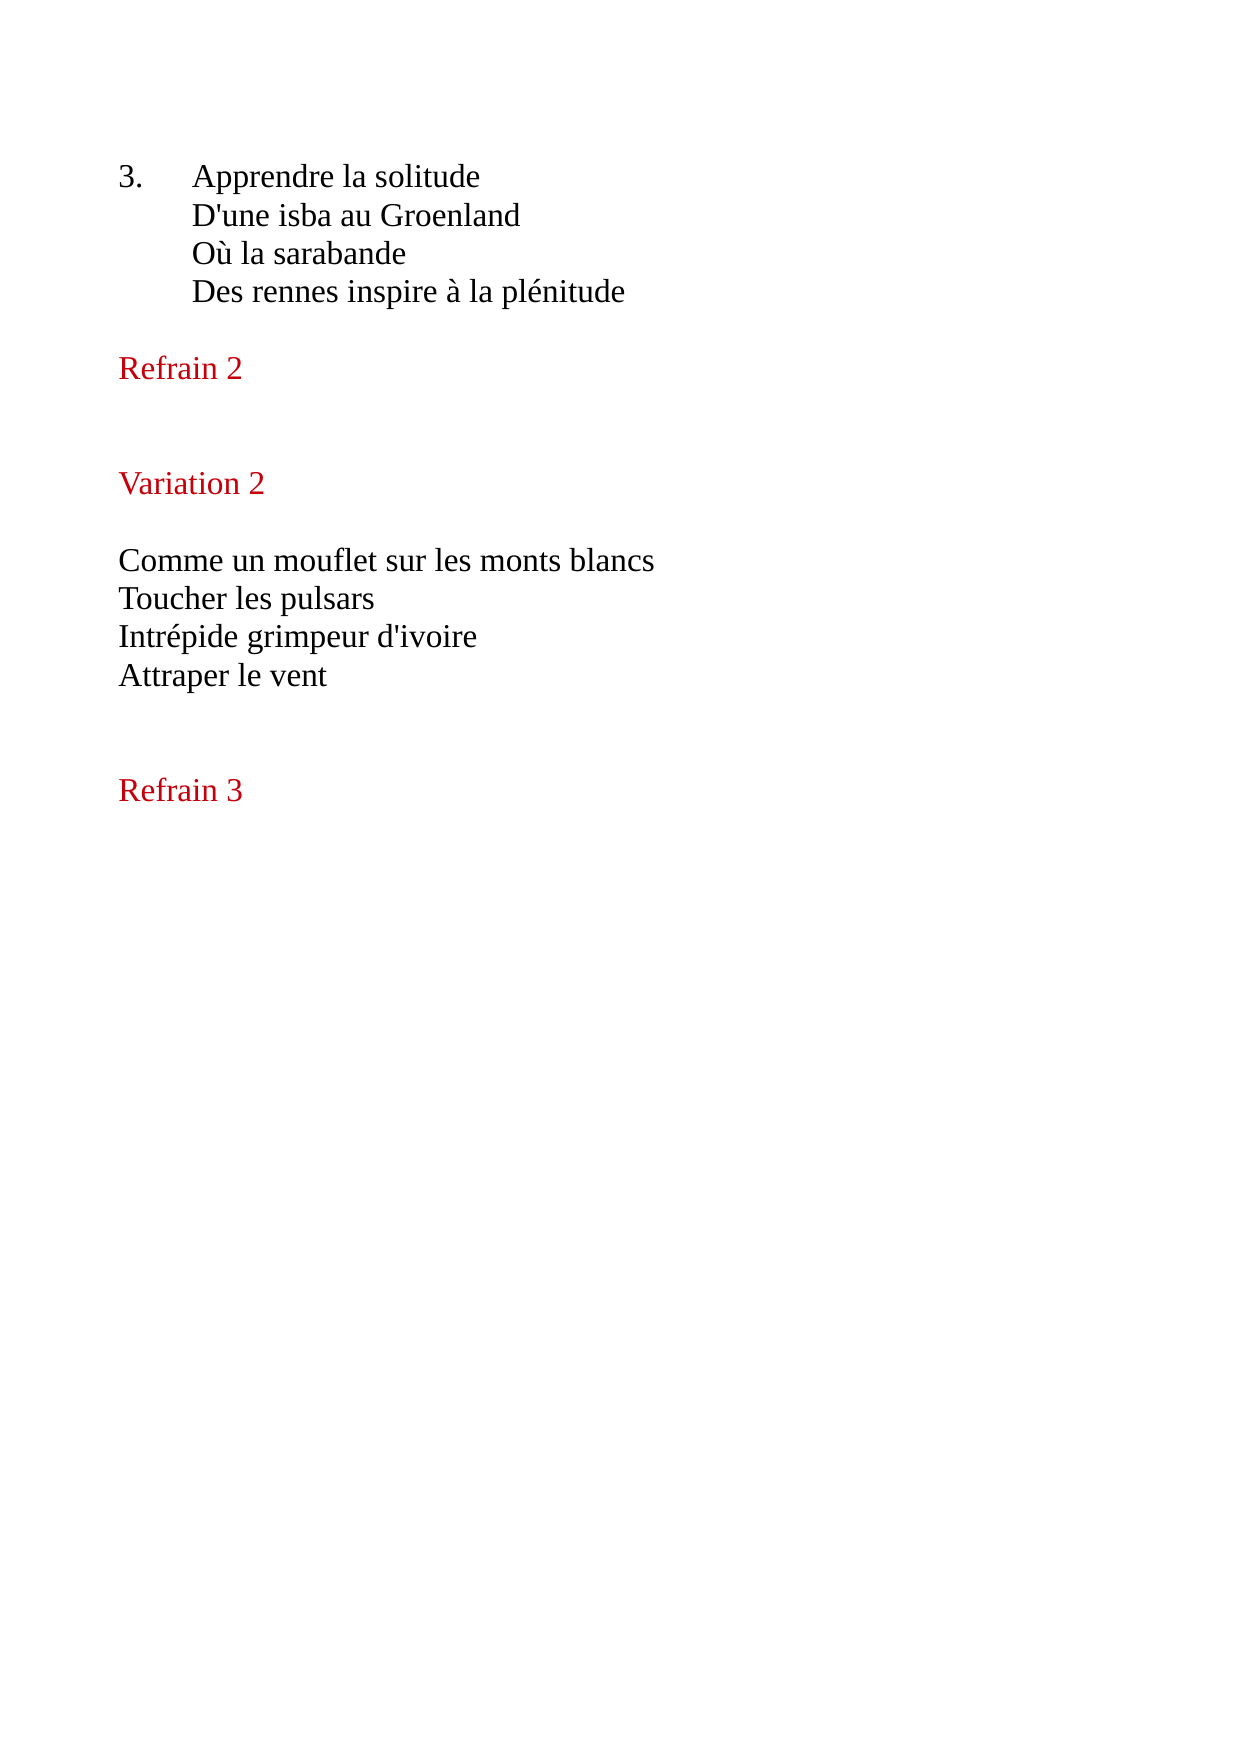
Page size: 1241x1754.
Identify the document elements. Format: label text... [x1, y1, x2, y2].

text Toucher les pulsars [118, 578, 1122, 616]
text Des rennes inspire à la plénitude [118, 271, 1122, 310]
text Comme un mouflet sur les monts blancs [118, 540, 1122, 578]
text Variation 2 [118, 463, 1122, 501]
text Refrain 3 [118, 770, 1122, 808]
text D'une isba au Groenland [118, 195, 1122, 233]
text Attraper le vent [118, 655, 1122, 693]
text Intrépide grimpeur d'ivoire [118, 616, 1122, 655]
text Refrain 2 [118, 348, 1122, 386]
text Où la sarabande [118, 233, 1122, 271]
text 3. Apprendre la solitude [118, 156, 1122, 195]
